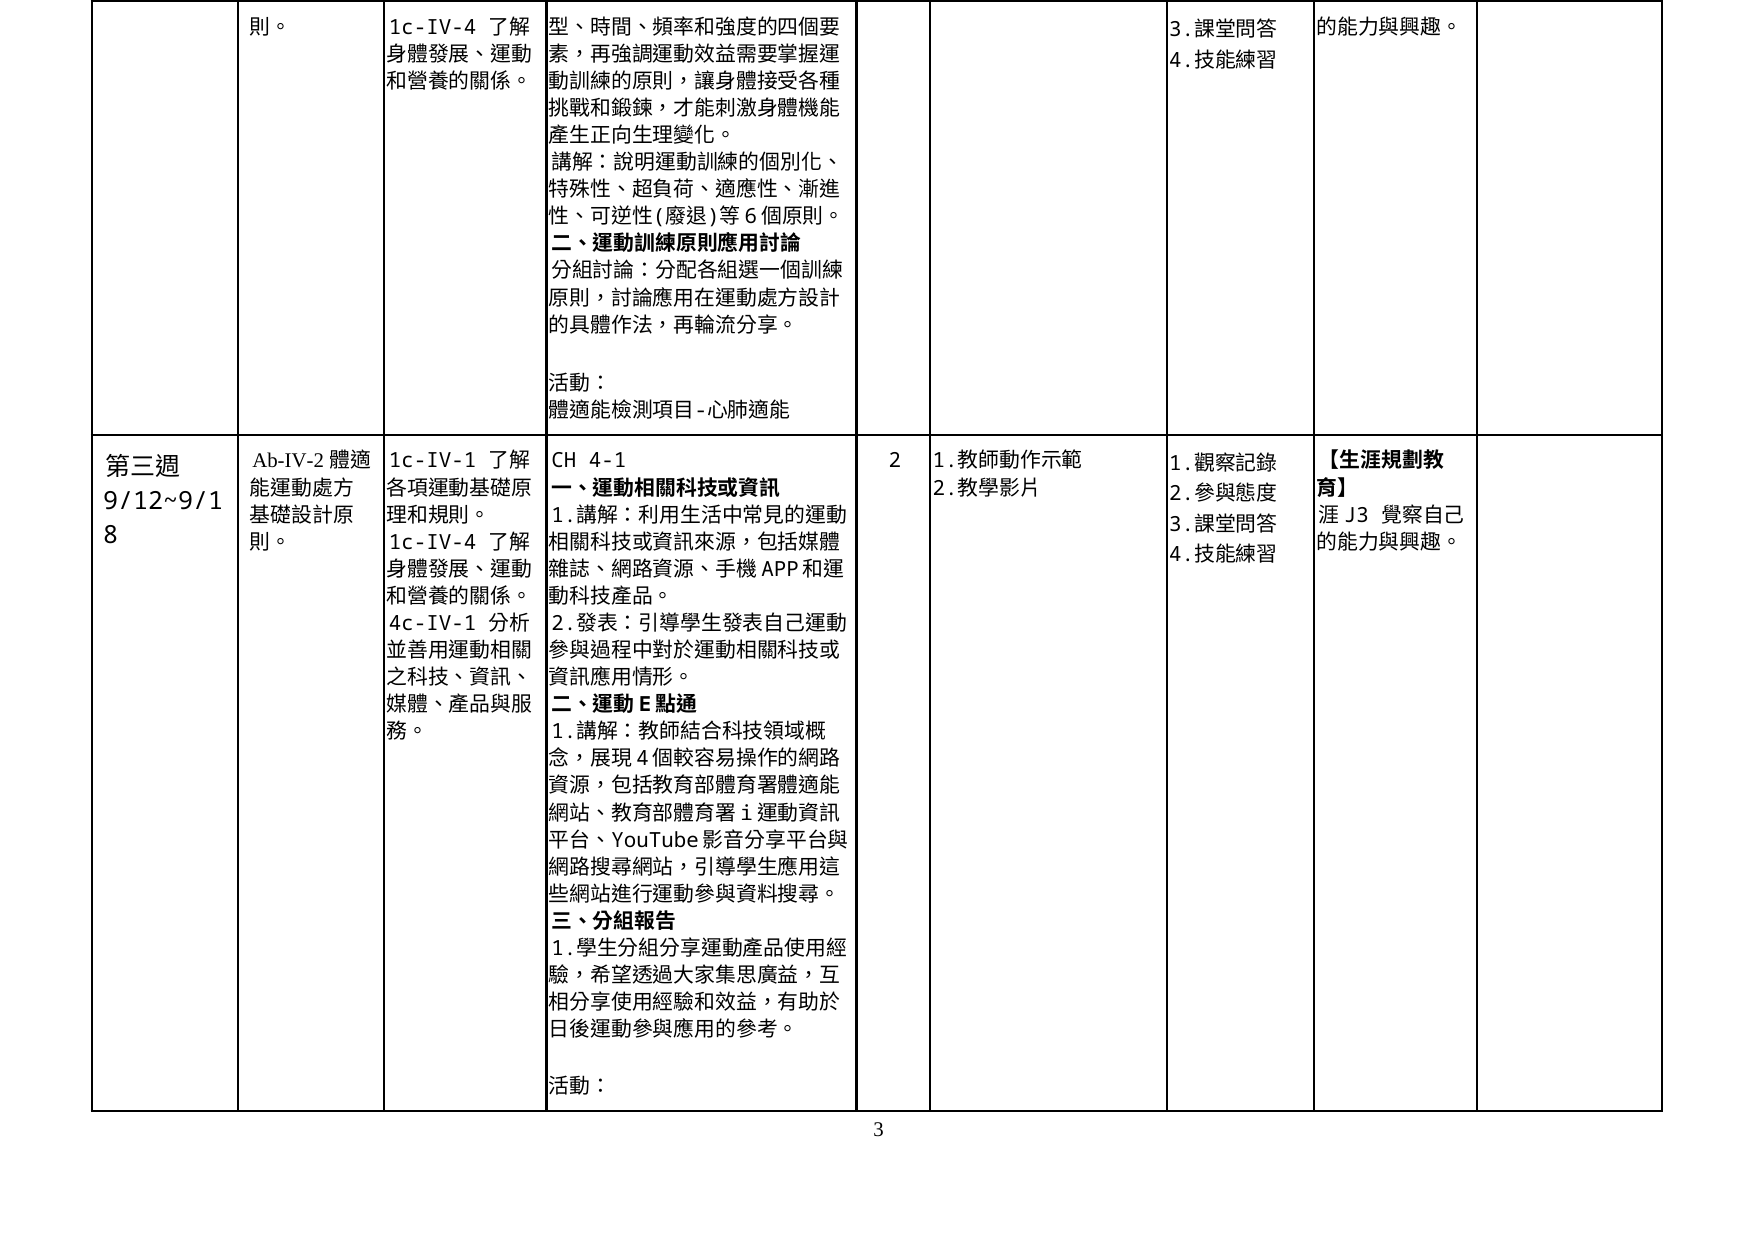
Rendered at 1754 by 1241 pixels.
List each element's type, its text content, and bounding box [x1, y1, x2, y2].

table_cell 的能力與興趣。 [1315, 2, 1476, 434]
table_cell 3.課堂問答 4.技能練習 [1168, 2, 1313, 434]
table_cell [1478, 2, 1661, 434]
table_cell Ab-IV-2 體適能運動處方基礎設計原則。 [239, 436, 383, 1110]
table_cell 第三週9/12~9/18 [93, 436, 237, 1110]
table_cell 1c-IV-4 了解身體發展、運動和營養的關係。 [385, 2, 545, 434]
table_cell [931, 2, 1166, 434]
table_cell [93, 2, 237, 434]
table_cell 1.觀察記錄 2.參與態度 3.課堂問答 4.技能練習 [1168, 436, 1313, 1110]
table_cell [858, 2, 929, 434]
table_cell 型、時間、頻率和強度的四個要素，再強調運動效益需要掌握運動訓練的原則，讓身體接受各種挑戰和鍛鍊，才能刺激身體機能產生正向生理變化。 講解：說明運動訓練的個別化、特殊性、超負荷、適應性、漸進性、可逆性(廢退)等6個原則。 二、運動訓練原則應用討論 分組討論：分配各組選一個訓練原則，討論應用在運動處方設計的具體作法，再輪流分享。 活動： 體適能檢測項目-心肺適能 [548, 2, 855, 434]
table_cell 1c-IV-1 了解各項運動基礎原理和規則。 1c-IV-4 了解身體發展、運動和營養的關係。 4c-IV-1 分析並善用運動相關之科技、資訊、媒體、產品與服務。 [385, 436, 545, 1110]
table_cell 2 [858, 436, 929, 1110]
table_cell 則。 [239, 2, 383, 434]
table_cell [1478, 436, 1661, 1110]
table_cell 【生涯規劃教育】 涯J3 覺察自己的能力與興趣。 [1315, 436, 1476, 1110]
table_cell 1.教師動作示範 2.教學影片 [931, 436, 1166, 1110]
table_cell CH 4-1 一、運動相關科技或資訊 1.講解：利用生活中常見的運動相關科技或資訊來源，包括媒體雜誌、網路資源、手機APP和運動科技產品。 2.發表：引導學生發表自己運動參與過程中對於運動相關科技或資訊應用情形。 二、運動E點通 1.講解：教師結合科技領域概念，展現4個較容易操作的網路資源，包括教育部體育署體適能網站、教育部體育署i運動資訊平台、YouTube影音分享平台與網路搜尋網站，引導學生應用這些網站進行運動參與資料搜尋。 三、分組報告 1.學生分組分享運動產品使用經驗，希望透過大家集思廣益，互相分享使用經驗和效益，有助於日後運動參與應用的參考。 活動： [548, 436, 855, 1110]
